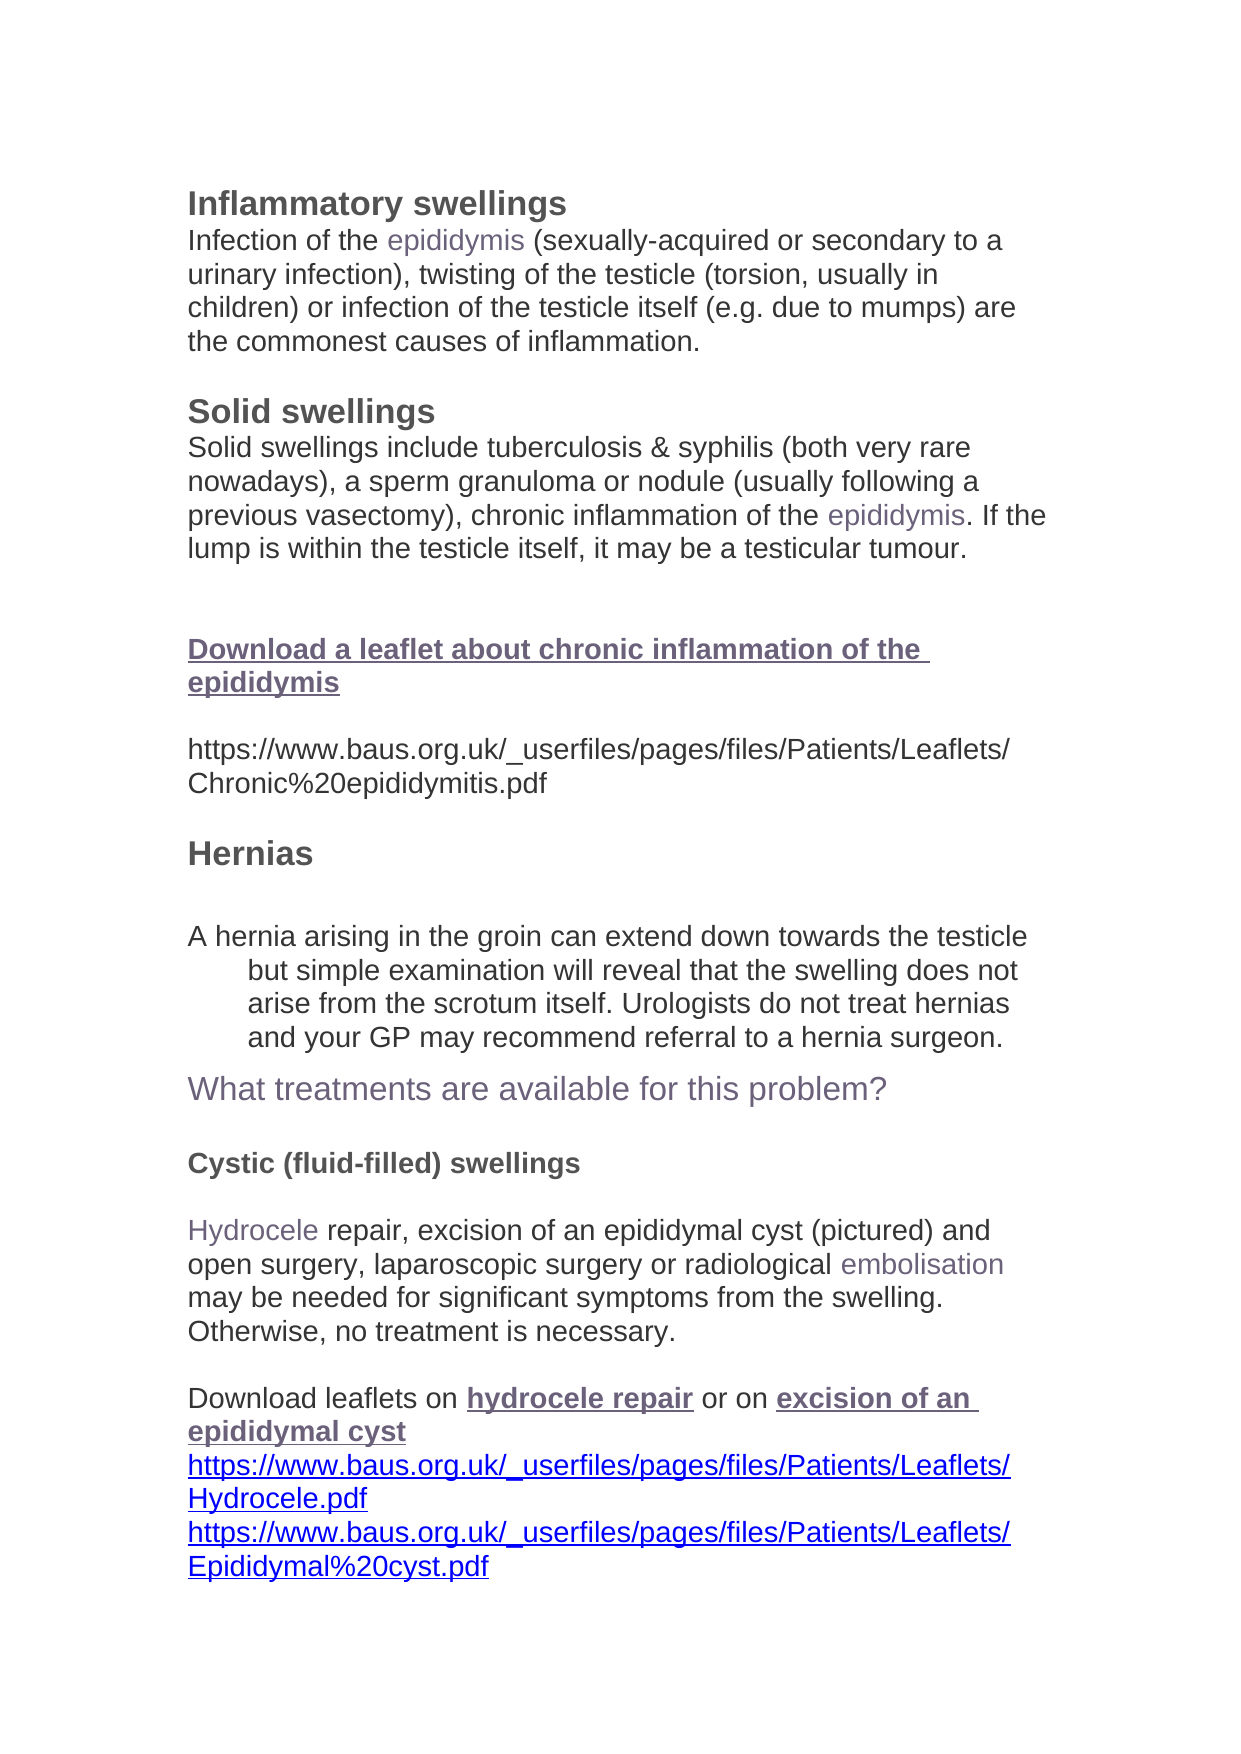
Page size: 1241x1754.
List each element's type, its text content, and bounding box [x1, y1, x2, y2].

text Infection of the epididymis (sexually-acquired or secondary to a urinary infection), twisting of the testicle (torsion, usually in children) or infection of the testicle itself (e.g. due to mumps) are the commonest causes of inflammation. [187, 223, 1053, 357]
text Cystic (fluid-filled) swellings [187, 1146, 1053, 1179]
text Hydrocele repair, excision of an epididymal cyst (pictured) and open surgery, laparoscopic surgery or radiological embolisation may be needed for significant symptoms from the swelling. Otherwise, no treatment is necessary. [187, 1213, 1053, 1347]
text Solid swellings include tuberculosis & syphilis (both very rare nowadays), a sperm granuloma or nodule (usually following a previous vasectomy), chronic inflammation of the epididymis. If the lump is within the testicle itself, it may be a testicular tumour. [187, 430, 1053, 564]
text Solid swellings [187, 391, 1053, 430]
text Download leaflets on hydrocele repair or on excision of an epididymal cyst [187, 1381, 1053, 1448]
text What treatments are available for this problem? [187, 1069, 1053, 1108]
text https://www.baus.org.uk/_userfiles/pages/files/Patients/Leaflets/Chronic%20epididymitis.pdf [187, 732, 1053, 799]
subtitle A hernia arising in the groin can extend down towards the testicle but simple examination will reveal that the swelling does not arise from the scrotum itself. Urologists do not treat hernias and your GP may recommend referral to a hernia surgeon. [187, 919, 1053, 1053]
text Hernias [187, 833, 1053, 872]
text Inflammatory swellings [187, 183, 1053, 223]
text https://www.baus.org.uk/_userfiles/pages/files/Patients/Leaflets/Epididymal%20cyst.pdf [187, 1515, 1053, 1582]
text Download a leaflet about chronic inflammation of the epididymis [187, 632, 1053, 699]
text https://www.baus.org.uk/_userfiles/pages/files/Patients/Leaflets/Hydrocele.pdf [187, 1448, 1053, 1515]
